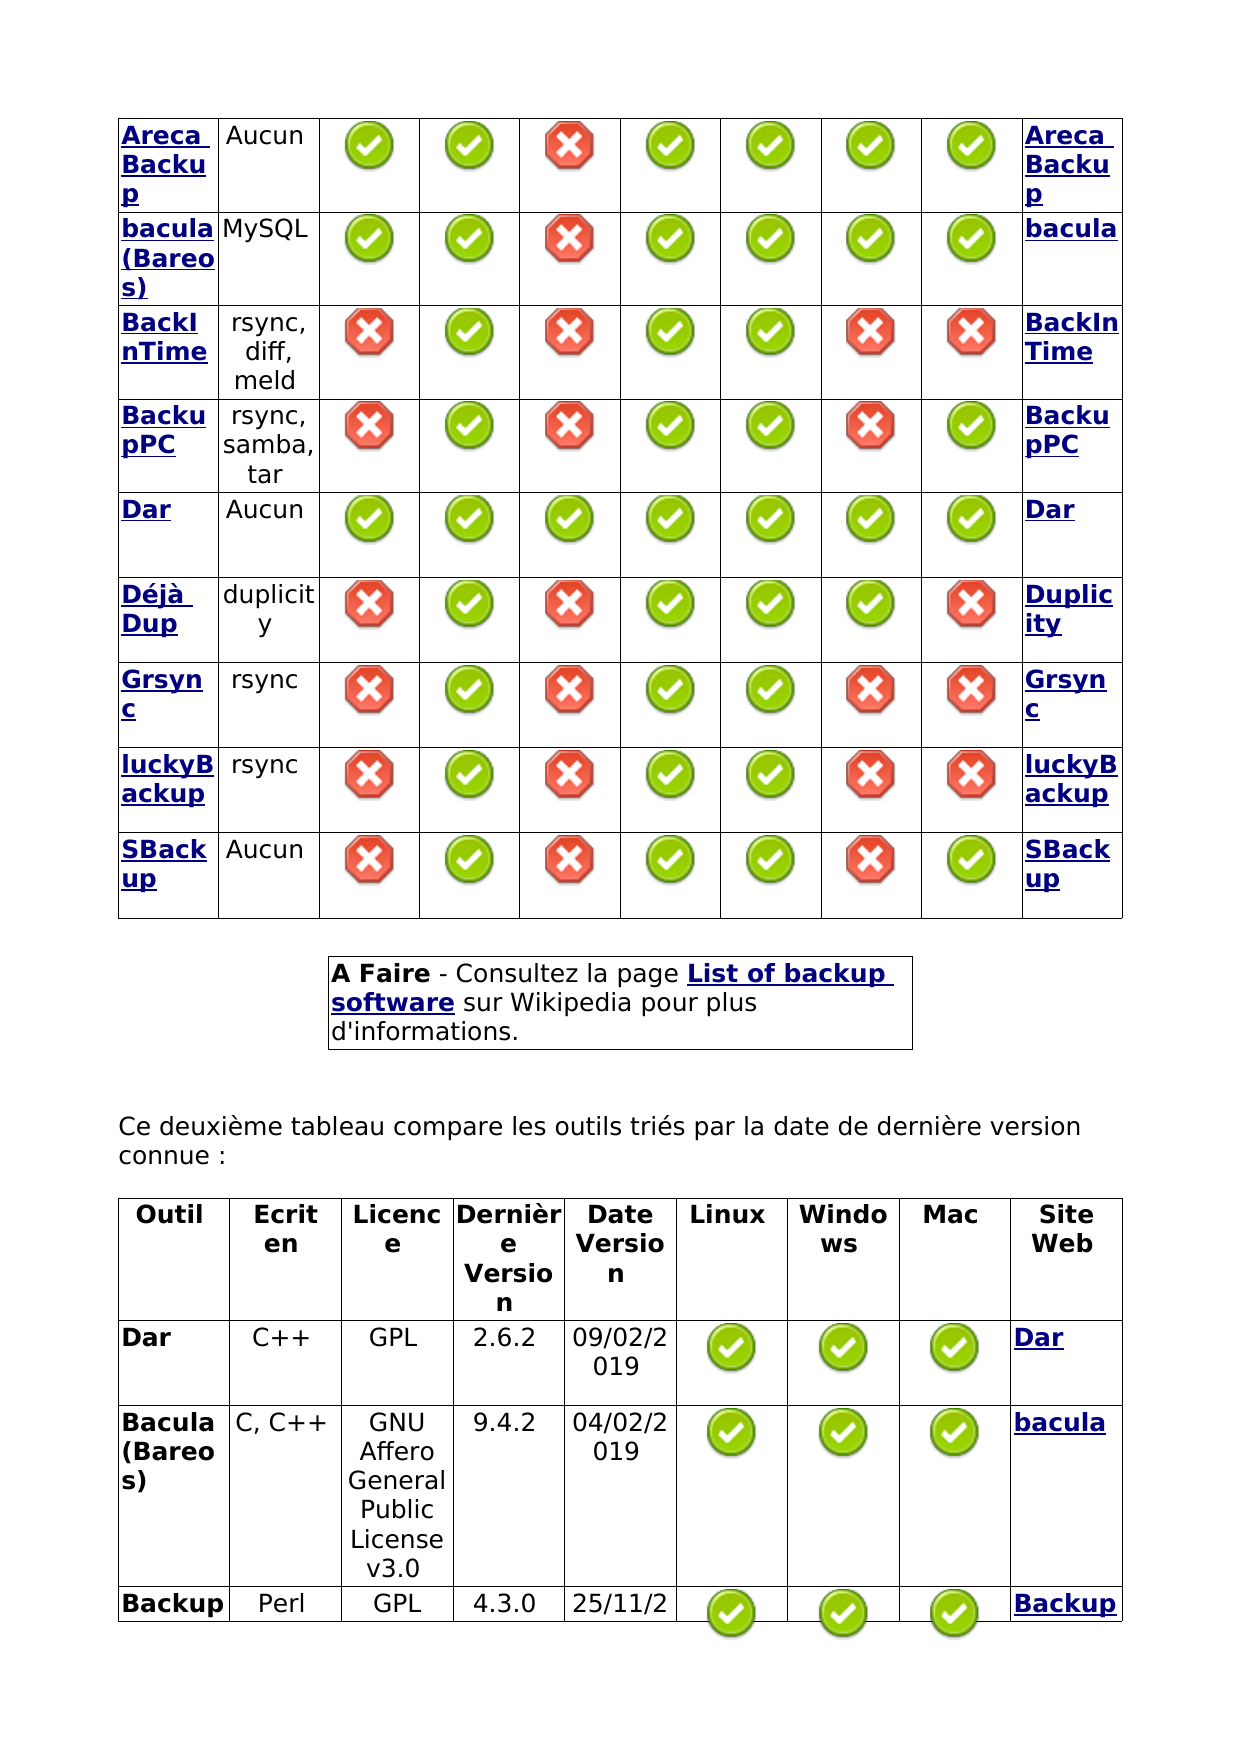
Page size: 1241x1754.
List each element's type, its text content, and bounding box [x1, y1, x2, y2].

table_cell [721, 400, 821, 492]
table_cell [320, 663, 419, 747]
picture [444, 665, 495, 716]
picture [544, 750, 595, 801]
table_cell [520, 748, 620, 832]
table_header Windows [788, 1199, 899, 1320]
table_header Linux [677, 1199, 787, 1320]
picture [929, 1408, 980, 1459]
picture [444, 835, 495, 886]
table_cell Dar [1011, 1321, 1122, 1405]
picture [344, 495, 394, 545]
table_cell [320, 578, 419, 662]
table_cell [677, 1321, 787, 1405]
table_cell Aucun [219, 493, 319, 577]
picture [745, 401, 796, 452]
table_cell SBackup [1023, 833, 1122, 917]
picture [818, 1323, 868, 1374]
picture [706, 1589, 757, 1640]
picture [344, 665, 394, 716]
table_cell C, C++ [230, 1406, 341, 1586]
picture [846, 495, 896, 545]
picture [645, 401, 696, 452]
picture [544, 214, 595, 265]
table_header Dernière Version [454, 1199, 564, 1320]
table_cell 4.3.0 [454, 1587, 564, 1621]
picture [645, 308, 696, 358]
table_cell BackupPC [119, 400, 218, 492]
picture [846, 214, 896, 265]
table_cell [922, 663, 1022, 747]
picture [745, 580, 796, 630]
table_cell [788, 1587, 899, 1621]
table_cell [420, 578, 519, 662]
table_cell [621, 833, 720, 917]
table_cell [822, 306, 921, 398]
table_cell [621, 400, 720, 492]
picture [544, 665, 595, 716]
table_cell SBackup [119, 833, 218, 917]
table_cell Dar [119, 1321, 229, 1405]
table_cell 25/11/2 [565, 1587, 676, 1621]
table_cell Déjà Dup [119, 578, 218, 662]
table_header Outil [119, 1199, 229, 1320]
table_header Site Web [1011, 1199, 1122, 1320]
table_cell Areca Backup [119, 119, 218, 212]
picture [645, 665, 696, 716]
table_cell [721, 833, 821, 917]
table_cell [900, 1587, 1010, 1621]
table_cell Aucun [219, 119, 319, 212]
picture [645, 121, 696, 172]
table_cell [420, 119, 519, 212]
picture [846, 665, 896, 716]
table_cell MySQL [219, 213, 319, 305]
picture [706, 1323, 757, 1374]
table_cell [621, 306, 720, 398]
picture [544, 401, 595, 452]
picture [846, 121, 896, 172]
table_cell [900, 1406, 1010, 1586]
picture [344, 835, 394, 886]
table_cell [621, 213, 720, 305]
picture [444, 495, 495, 545]
table_header Date Version [565, 1199, 676, 1320]
picture [344, 401, 394, 452]
table_cell [922, 578, 1022, 662]
picture [846, 580, 896, 630]
picture [344, 308, 394, 358]
table_cell [520, 306, 620, 398]
table_cell [721, 306, 821, 398]
picture [444, 750, 495, 801]
picture [745, 835, 796, 886]
table_cell GNU Affero General Public License v3.0 [342, 1406, 453, 1586]
table_cell GPL [342, 1587, 453, 1621]
table_cell [320, 833, 419, 917]
table_cell [621, 578, 720, 662]
picture [544, 308, 595, 358]
table_cell bacula (Bareos) [119, 213, 218, 305]
picture [344, 580, 394, 630]
table_cell Perl [230, 1587, 341, 1621]
table_cell [822, 213, 921, 305]
table_cell Backup [1011, 1587, 1122, 1621]
table_cell [420, 748, 519, 832]
picture [745, 121, 796, 172]
table_cell [520, 578, 620, 662]
picture [946, 835, 997, 886]
table_cell Duplicity [1023, 578, 1122, 662]
table_cell [721, 663, 821, 747]
table_header A Faire - Consultez la page List of backup software sur Wikipedia pour plus d'informations. [329, 957, 912, 1049]
picture [444, 308, 495, 358]
picture [444, 401, 495, 452]
picture [946, 750, 997, 801]
table_cell [922, 119, 1022, 212]
picture [544, 835, 595, 886]
table_cell rsync [219, 748, 319, 832]
table_cell [721, 213, 821, 305]
table_cell Areca Backup [1023, 119, 1122, 212]
table_cell [721, 119, 821, 212]
table_cell rsync [219, 663, 319, 747]
table_cell bacula [1011, 1406, 1122, 1586]
table_cell Grsync [1023, 663, 1122, 747]
table_cell [721, 748, 821, 832]
table_cell [677, 1587, 787, 1621]
picture [929, 1323, 980, 1374]
table_cell [520, 833, 620, 917]
picture [344, 214, 394, 265]
picture [745, 665, 796, 716]
table_cell [822, 833, 921, 917]
picture [544, 121, 595, 172]
table_cell [922, 493, 1022, 577]
table_cell [621, 663, 720, 747]
table_cell [420, 663, 519, 747]
table_header Licence [342, 1199, 453, 1320]
picture [946, 665, 997, 716]
picture [645, 835, 696, 886]
table_cell 9.4.2 [454, 1406, 564, 1586]
picture [645, 214, 696, 265]
picture [946, 580, 997, 630]
picture [544, 580, 595, 630]
table_cell 09/02/2019 [565, 1321, 676, 1405]
table_cell [621, 119, 720, 212]
table_cell [900, 1321, 1010, 1405]
table_cell bacula [1023, 213, 1122, 305]
table_cell GPL [342, 1321, 453, 1405]
table_cell Dar [119, 493, 218, 577]
table_cell Grsync [119, 663, 218, 747]
picture [745, 495, 796, 545]
picture [846, 835, 896, 886]
table_cell [420, 833, 519, 917]
table_cell [520, 400, 620, 492]
table_cell [320, 400, 419, 492]
table_cell [320, 306, 419, 398]
table_cell [721, 578, 821, 662]
table_cell BackInTime [1023, 306, 1122, 398]
table_cell [922, 306, 1022, 398]
table_cell [822, 493, 921, 577]
table_cell Aucun [219, 833, 319, 917]
table_cell [420, 400, 519, 492]
picture [344, 121, 394, 172]
table_cell [822, 663, 921, 747]
picture [645, 495, 696, 545]
table_cell [822, 400, 921, 492]
picture [544, 495, 595, 545]
picture [946, 214, 997, 265]
picture [929, 1589, 980, 1640]
table_cell rsync, samba, tar [219, 400, 319, 492]
table_cell [822, 119, 921, 212]
table_cell [788, 1321, 899, 1405]
picture [946, 308, 997, 358]
picture [946, 401, 997, 452]
table_cell [520, 119, 620, 212]
picture [444, 214, 495, 265]
table_header Ecrit en [230, 1199, 341, 1320]
table_cell [677, 1406, 787, 1586]
table_cell [320, 493, 419, 577]
picture [946, 495, 997, 545]
table_cell [822, 578, 921, 662]
picture [946, 121, 997, 172]
table_cell [922, 400, 1022, 492]
table_cell [922, 833, 1022, 917]
picture [706, 1408, 757, 1459]
picture [818, 1589, 868, 1640]
table_header Mac [900, 1199, 1010, 1320]
table_cell C++ [230, 1321, 341, 1405]
table_cell [320, 119, 419, 212]
text Ce deuxième tableau compare les outils triés par la date de dernière version connue : [118, 1112, 1122, 1170]
table_cell BackInTime [119, 306, 218, 398]
table_cell [320, 213, 419, 305]
table_cell [520, 493, 620, 577]
picture [846, 750, 896, 801]
table_cell [520, 213, 620, 305]
picture [444, 580, 495, 630]
picture [745, 308, 796, 358]
picture [846, 401, 896, 452]
picture [645, 580, 696, 630]
table_cell BackupPC [1023, 400, 1122, 492]
picture [344, 750, 394, 801]
table_cell [420, 306, 519, 398]
picture [645, 750, 696, 801]
table_cell [922, 213, 1022, 305]
table_cell Bacula (Bareos) [119, 1406, 229, 1586]
table_cell [621, 493, 720, 577]
picture [745, 214, 796, 265]
table_cell [420, 493, 519, 577]
table_cell Dar [1023, 493, 1122, 577]
table_cell [788, 1406, 899, 1586]
table_cell [721, 493, 821, 577]
table_cell [621, 748, 720, 832]
picture [444, 121, 495, 172]
picture [745, 750, 796, 801]
table_cell luckyBackup [1023, 748, 1122, 832]
table_cell [822, 748, 921, 832]
picture [818, 1408, 868, 1459]
table_cell 04/02/2019 [565, 1406, 676, 1586]
table_cell [420, 213, 519, 305]
table_cell 2.6.2 [454, 1321, 564, 1405]
picture [846, 308, 896, 358]
table_cell [320, 748, 419, 832]
table_cell duplicity [219, 578, 319, 662]
table_cell rsync, diff, meld [219, 306, 319, 398]
table_cell [922, 748, 1022, 832]
table_cell [520, 663, 620, 747]
table_cell Backup [119, 1587, 229, 1621]
table_cell luckyBackup [119, 748, 218, 832]
